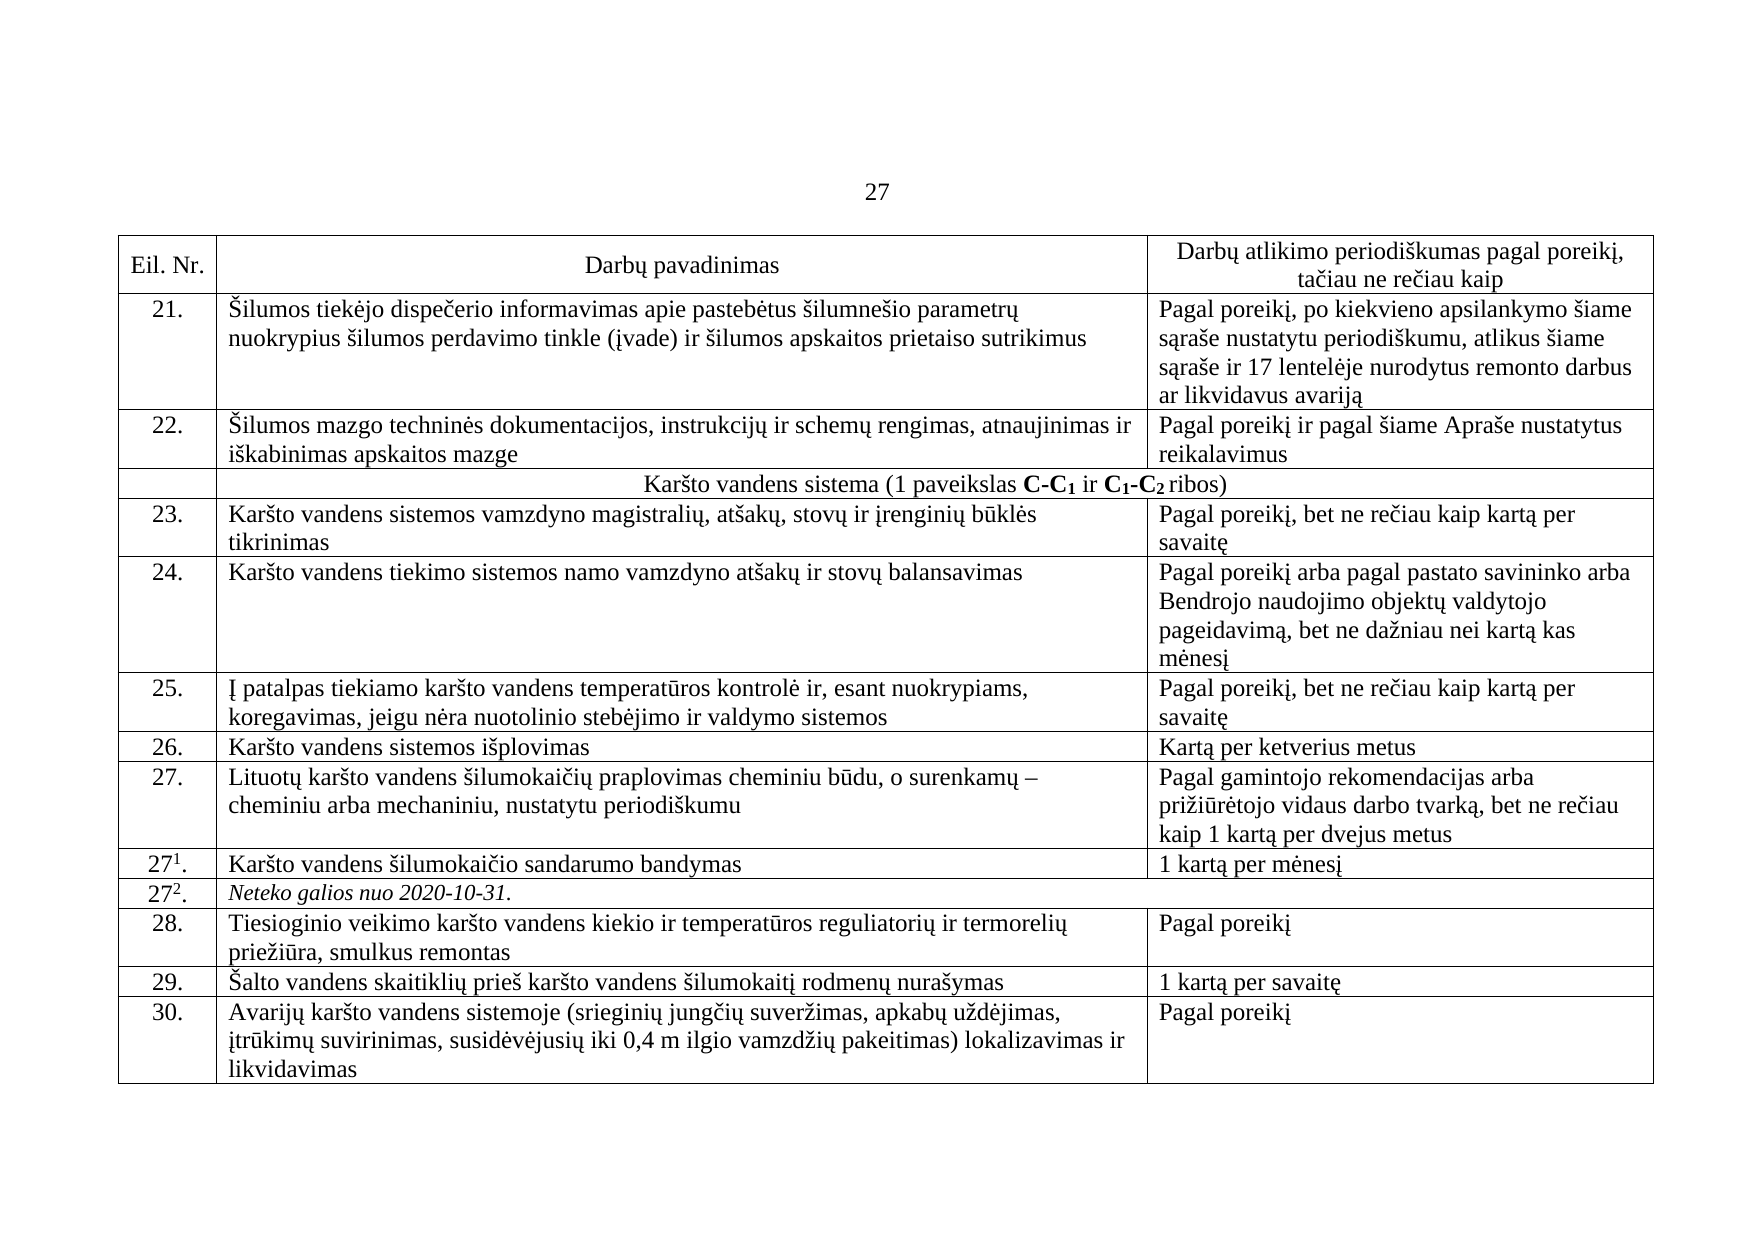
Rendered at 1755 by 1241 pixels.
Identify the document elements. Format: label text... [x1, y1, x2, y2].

table_cell Pagal poreikį ir pagal šiame Apraše nustatytus reikalavimus [1148, 410, 1653, 468]
table_cell 1 kartą per savaitę [1148, 967, 1653, 996]
table_cell Karšto vandens sistemos išplovimas [217, 732, 1147, 761]
table_header Darbų pavadinimas [217, 236, 1147, 293]
table_cell 27. [119, 762, 216, 848]
table_header Eil. Nr. [119, 236, 216, 293]
table_cell Karšto vandens sistema (1 paveikslas C-C1 ir C1-C2 ribos) [217, 469, 1653, 498]
table_cell Pagal poreikį, po kiekvieno apsilankymo šiame sąraše nustatytu periodiškumu, atlikus šiame sąraše ir 17 lentelėje nurodytus remonto darbus ar likvidavus avariją [1148, 294, 1653, 409]
table_cell 23. [119, 499, 216, 556]
table_cell Į patalpas tiekiamo karšto vandens temperatūros kontrolė ir, esant nuokrypiams, koregavimas, jeigu nėra nuotolinio stebėjimo ir valdymo sistemos [217, 673, 1147, 731]
table_header Darbų atlikimo periodiškumas pagal poreikį, tačiau ne rečiau kaip [1148, 236, 1653, 293]
table_cell 272. [119, 879, 216, 907]
table_cell Neteko galios nuo 2020-10-31. [217, 879, 1653, 907]
table_cell 30. [119, 997, 216, 1083]
table_cell 29. [119, 967, 216, 996]
table_cell Karšto vandens tiekimo sistemos namo vamzdyno atšakų ir stovų balansavimas [217, 557, 1147, 672]
table_cell Tiesioginio veikimo karšto vandens kiekio ir temperatūros reguliatorių ir termorelių priežiūra, smulkus remontas [217, 909, 1147, 966]
table_cell Pagal poreikį, bet ne rečiau kaip kartą per savaitę [1148, 673, 1653, 731]
table_cell Avarijų karšto vandens sistemoje (srieginių jungčių suveržimas, apkabų uždėjimas, įtrūkimų suvirinimas, susidėvėjusių iki 0,4 m ilgio vamzdžių pakeitimas) lokalizavimas ir likvidavimas [217, 997, 1147, 1083]
table_cell 271. [119, 849, 216, 878]
table_cell 21. [119, 294, 216, 409]
table_cell Pagal gamintojo rekomendacijas arba prižiūrėtojo vidaus darbo tvarką, bet ne rečiau kaip 1 kartą per dvejus metus [1148, 762, 1653, 848]
table_cell [119, 469, 216, 498]
table_cell 22. [119, 410, 216, 468]
table_cell Šilumos tiekėjo dispečerio informavimas apie pastebėtus šilumnešio parametrų nuokrypius šilumos perdavimo tinkle (įvade) ir šilumos apskaitos prietaiso sutrikimus [217, 294, 1147, 409]
table_cell 28. [119, 909, 216, 966]
table_cell Lituotų karšto vandens šilumokaičių praplovimas cheminiu būdu, o surenkamų – cheminiu arba mechaniniu, nustatytu periodiškumu [217, 762, 1147, 848]
table_cell Karšto vandens sistemos vamzdyno magistralių, atšakų, stovų ir įrenginių būklės tikrinimas [217, 499, 1147, 556]
table_cell Pagal poreikį [1148, 997, 1653, 1083]
table_cell Kartą per ketverius metus [1148, 732, 1653, 761]
table_cell Pagal poreikį, bet ne rečiau kaip kartą per savaitę [1148, 499, 1653, 556]
table_cell Pagal poreikį [1148, 909, 1653, 966]
table_cell 25. [119, 673, 216, 731]
table_cell Pagal poreikį arba pagal pastato savininko arba Bendrojo naudojimo objektų valdytojo pageidavimą, bet ne dažniau nei kartą kas mėnesį [1148, 557, 1653, 672]
table_cell 24. [119, 557, 216, 672]
table_cell 26. [119, 732, 216, 761]
table_cell Karšto vandens šilumokaičio sandarumo bandymas [217, 849, 1147, 878]
table_cell Šalto vandens skaitiklių prieš karšto vandens šilumokaitį rodmenų nurašymas [217, 967, 1147, 996]
table_cell 1 kartą per mėnesį [1148, 849, 1653, 878]
table_cell Šilumos mazgo techninės dokumentacijos, instrukcijų ir schemų rengimas, atnaujinimas ir iškabinimas apskaitos mazge [217, 410, 1147, 468]
